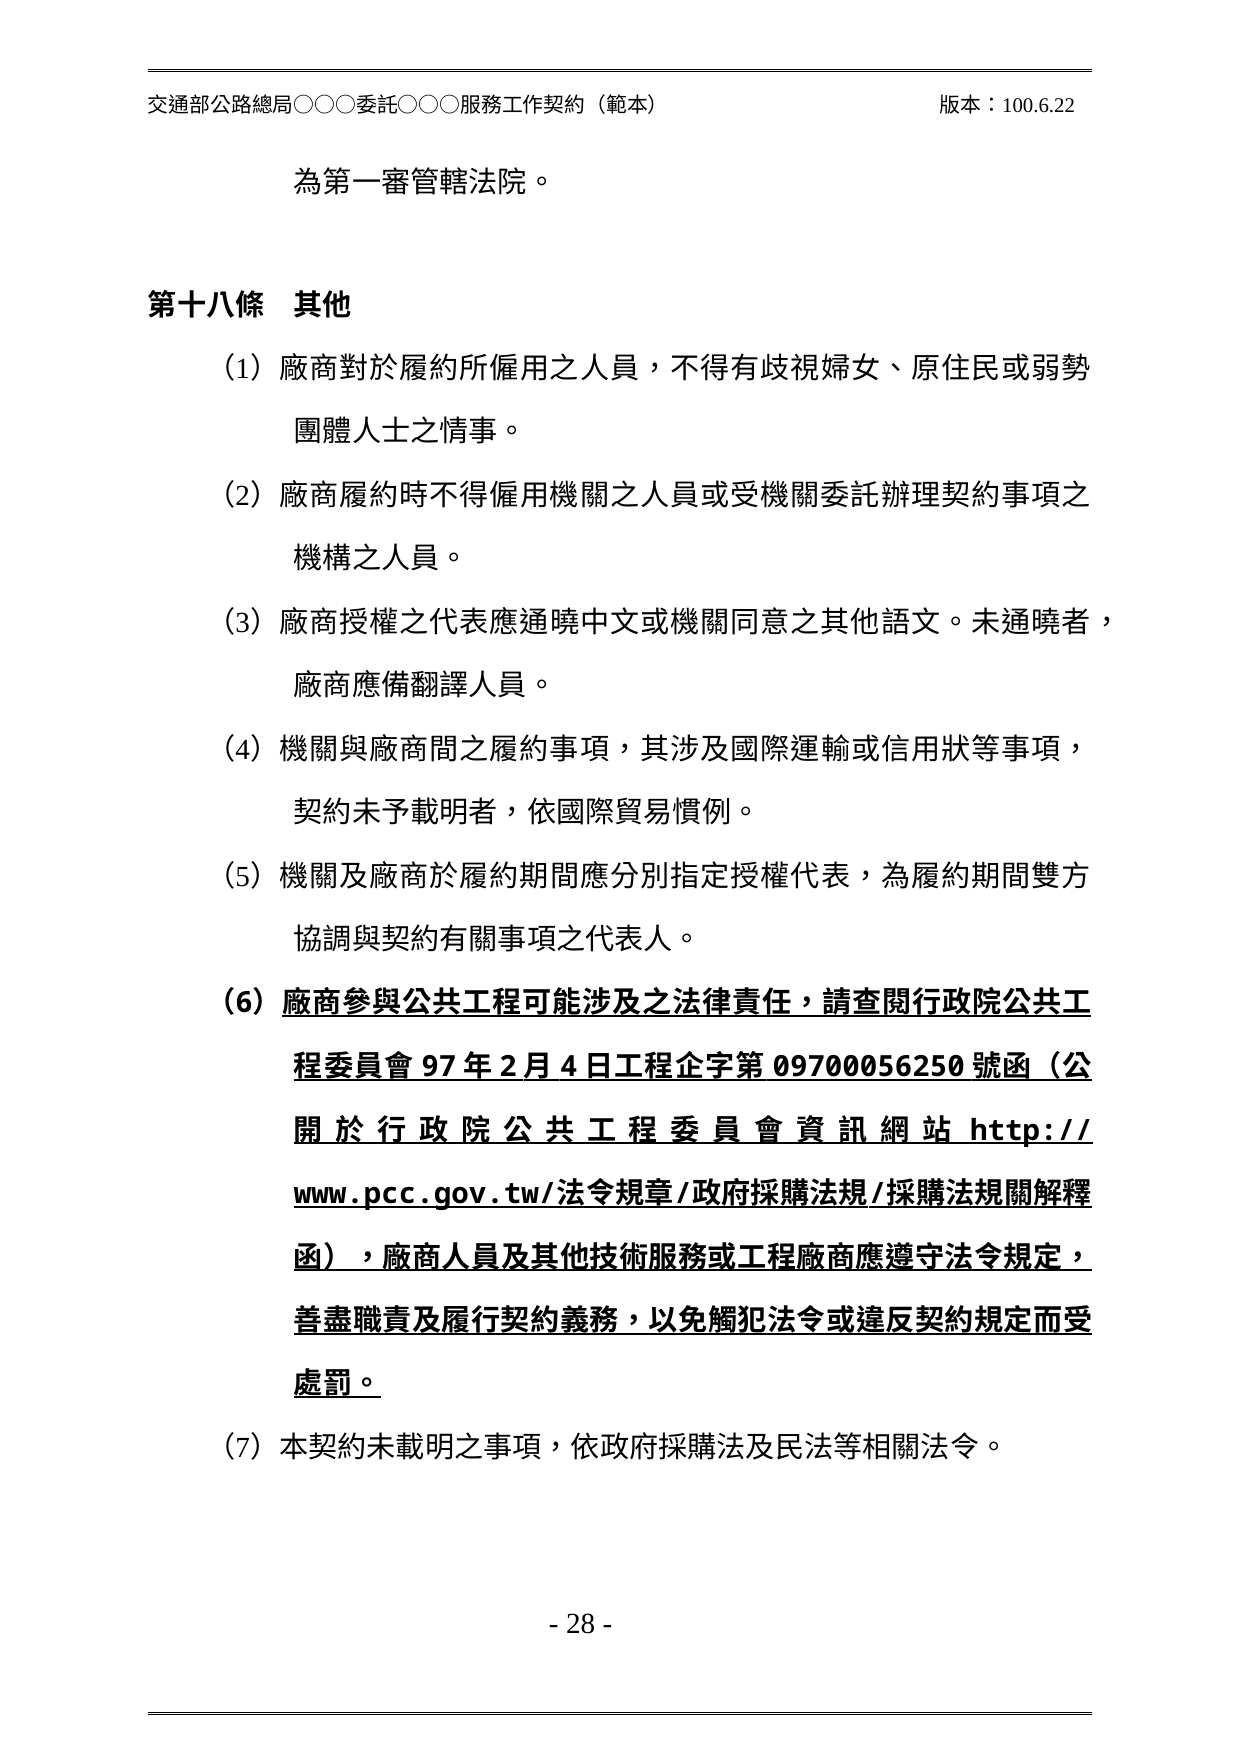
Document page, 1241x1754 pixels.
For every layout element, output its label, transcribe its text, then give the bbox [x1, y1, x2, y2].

list 機關與廠商間之履約事項，其涉及國際運輸或信用狀等事項，契約未予載明者，依國際貿易慣例。 [206, 725, 1092, 831]
list 廠商參與公共工程可能涉及之法律責任，請查閱行政院公共工程委員會97年2月4日工程企字第09700056250號函（公開於行政院公共工程委員會資訊網站http://www.pcc.gov.tw/法令規章/政府採購法規/採購法規關解釋函），廠商人員及其他技術服務或工程廠商應遵守法令規定，善盡職責及履行契約義務，以免觸犯法令或違反契約規定而受處罰。 [206, 979, 1092, 1402]
list 本契約未載明之事項，依政府採購法及民法等相關法令。 [206, 1423, 1092, 1466]
list 廠商授權之代表應通曉中文或機關同意之其他語文。未通曉者，廠商應備翻譯人員。 [206, 598, 1092, 704]
list 廠商對於履約所僱用之人員，不得有歧視婦女、原住民或弱勢團體人士之情事。 [206, 344, 1092, 450]
list 機關及廠商於履約期間應分別指定授權代表，為履約期間雙方協調與契約有關事項之代表人。 [206, 852, 1092, 958]
list 為第一審管轄法院。 [206, 158, 1092, 201]
list 廠商履約時不得僱用機關之人員或受機關委託辦理契約事項之機構之人員。 [206, 471, 1092, 577]
text 第十八條 其他 [148, 281, 1092, 323]
